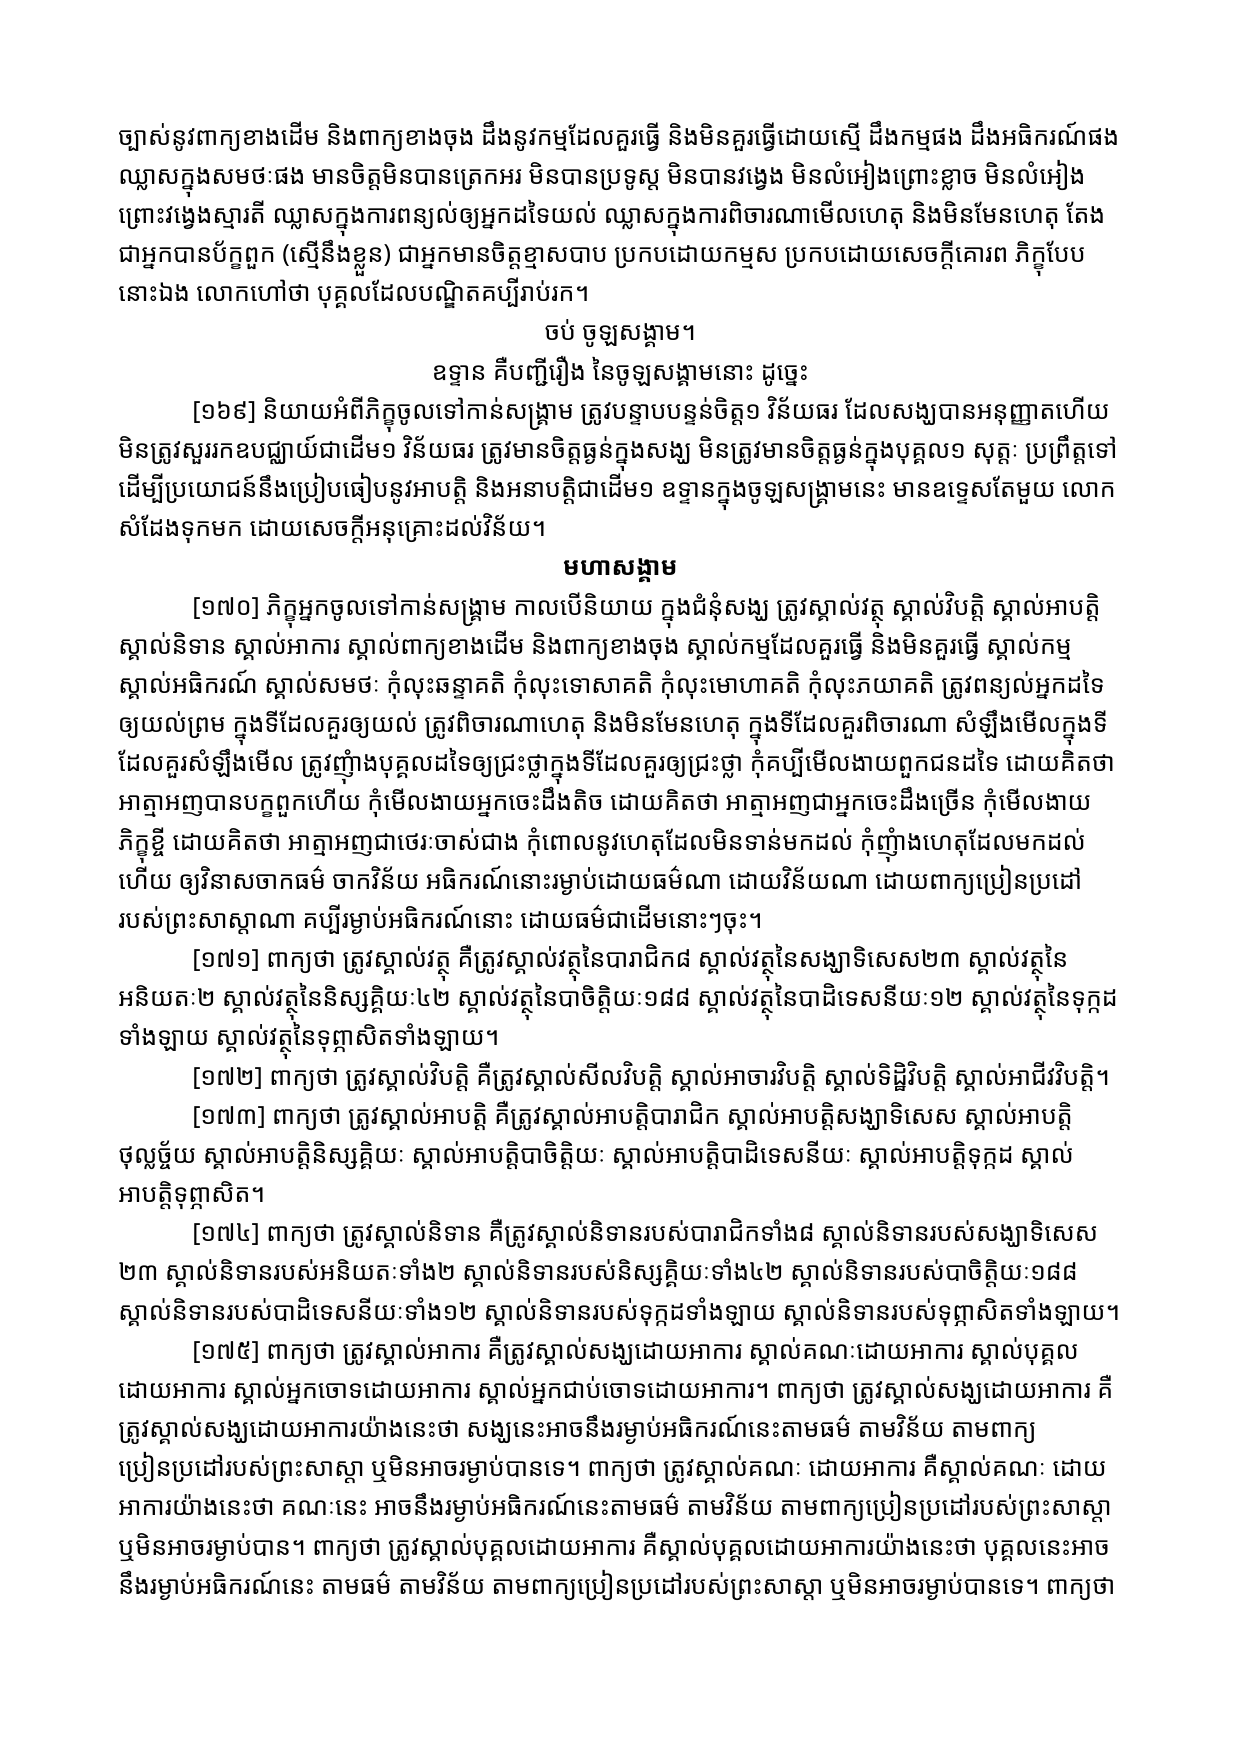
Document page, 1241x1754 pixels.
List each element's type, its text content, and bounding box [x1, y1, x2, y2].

text [១៧៥] ពាក្យថា ត្រូវស្គាល់អាការ គឺត្រូវស្គាល់សង្ឃដោយអាការ ស្គាល់គណៈ​ដោយ​អាការ ស្គាល់បុគ្គល​ដោយអាការ ស្គាល់អ្នកចោទដោយអាការ ស្គាល់អ្នកជាប់​ចោទ​ដោយ​អាការ។ ពាក្យថា ត្រូវស្គាល់សង្ឃដោយអាការ គឺត្រូវស្គាល់សង្ឃដោយអាការយ៉ាងនេះថា សង្ឃ​នេះអាច​នឹង​រម្ងាប់អធិករណ៍នេះតាមធម៌ តាមវិន័យ តាមពាក្យប្រៀនប្រដៅរបស់ព្រះសាស្តា ឬ​មិនអាច​រម្ងាប់​បានទេ។ ពាក្យថា ត្រូវស្គាល់គណៈ ដោយអាការ គឺស្គាល់គណៈ ដោយអាការ​យ៉ាង​នេះថា គណៈ​នេះ អាចនឹងរម្ងាប់អធិករណ៍នេះតាមធម៌ តាមវិន័យ តាមពាក្យប្រៀនប្រដៅរបស់​ព្រះ​សាស្តា ឬមិនអាច​រម្ងាប់បាន។ ពាក្យថា ត្រូវស្គាល់បុគ្គលដោយអាការ គឺស្គាល់បុគ្គលដោយ​អាការ​យ៉ាងនេះថា បុគ្គលនេះអាចនឹងរម្ងាប់អធិករណ៍នេះ តាមធម៌ តាមវិន័យ តាមពាក្យ​ប្រៀនប្រដៅ​របស់​ព្រះសាស្តា ឬ​មិនអាចរម្ងាប់បានទេ។ ពាក្យថា [118, 1332, 1122, 1601]
text [១៧៤] ពាក្យថា ត្រូវស្គាល់និទាន គឺត្រូវស្គាល់និទានរបស់បារាជិកទាំង៨ ស្គាល់​និទានរបស់​សង្ឃាទិសេស​២៣ ស្គាល់និទានរបស់អនិយតៈទាំង២ ស្គាល់និទាន​របស់​និស្សគ្គិយៈ​ទាំង៤២ ស្គាល់និទានរបស់បាចិត្តិយៈ១៨៨ ស្គាល់និទានរបស់បាដិទេសនីយៈទាំង១២ ស្គាល់​និទាន​របស់ទុក្កដទាំងឡាយ ស្គាល់និទានរបស់ទុព្ភាសិតទាំងឡាយ។ [118, 1215, 1122, 1327]
text មហាសង្គាម [118, 549, 1122, 583]
text [១៧២] ពាក្យថា ត្រូវស្គាល់វិបត្តិ គឺត្រូវស្គាល់សីលវិបត្តិ ស្គាល់អាចារវិបត្តិ ស្គាល់​ទិដ្ឋិវិបត្តិ ស្គាល់​អាជីវវិបត្តិ។ [118, 1058, 1122, 1092]
text [១៦៨] ចូរអ្នកពិចារណានូវវត្តដែលគួរប្រព្រឹត្តតាម ដែលអនុលោមតាមនូវ​សិក្ខាបទ ដែល​ព្រះលោកនាថ ជាអ្នកប្រាជ្ញ មានបញ្ញាវាងវៃ នាំមកដំកល់ទុក និងបញ្ញត្តទុកដោយប្រពៃ ធ្វើ​ដំណើររបស់ខ្លួន ដែលប្រព្រឹត្តទៅក្នុងបរលោកកុំឲ្យវិនាសភិក្ខុណា មិនស្គាល់វត្ថុផង មិនស្គាល់​វិបត្តិផង មិនស្គាល់អាបត្តិផង មិនស្គាល់និទានផង មិនឈ្លាសក្នុងអាការៈ គឺហេតុ និងមិនមែន​ហេតុផង មិនស្គាល់ពាក្យខាងដើម និងពាក្យខាងចុងផង មិនស្គាល់កម្មគួរធ្វើ និងមិនគួរធ្វើ​ដោយស្មើផង មិនស្គាល់កម្មផង មិនស្គាល់​អធិករណ៍ផង មិនឈ្លាសក្នុងសមថៈផង ជាអ្នក​ត្រេក​អរស៊ប់ជាដើមផង ជាអ្នកប្រទូស្តផង ជាអ្នកល្ងង់ផង លំអៀងព្រោះខ្លាចផង ព្រោះភ្លេចស្មារតីផង មិនឈ្លាសក្នុងការប្រកាស ឲ្យអ្នកដទៃយល់ព្រមផង មិនឈ្លាសក្នុងការពិចារណា នូវហេតុ​ និង​មិនមែនហេតុផង តែងជាអ្នកបានប័ក្ខពួក (ស្មើនឹងខ្លួន) ជាអ្នកមិនមានសេចក្តីខ្មាស ប្រកបដោយ​​កម្មខ្មៅ មិនអើពើ (ក្នុងធម៌ និងបុគ្គល) ភិក្ខុបែបនោះ លោកហៅថា បុគ្គលដែលបណ្ឌិតលែង​រាប់​អាន។ ភិក្ខុណាស្គាល់វត្ថុ ស្គាល់​វិបត្តិ ស្គាល់អាបត្តិ ស្គាល់និទាន ឈ្លាសក្នុងអាការៈ ដឹងច្បាស់​នូវពាក្យខាងដើម និងពាក្យខាងចុង ដឹងនូវកម្មដែលគួរធ្វើ និងមិនគួរធ្វើ​ដោយស្មើ ដឹងកម្មផង ដឹង​អធិករណ៍ផង ឈ្លាសក្នុងសមថៈផង មានចិត្តមិនបានត្រេក​អរ មិនបានប្រទូស្ត មិនបានវង្វេង មិនលំអៀងព្រោះខ្លាច មិនលំអៀងព្រោះវង្វេងស្មារតី ឈ្លាសក្នុងការពន្យល់​ឲ្យអ្នក​ដទៃ​យល់ ឈ្លាស​ក្នុងការពិចារណាមើលហេតុ​ និង​មិនមែនហេតុ តែងជាអ្នកបានប័ក្ខពួក (ស្មើនឹងខ្លួន) ជាអ្នកមានចិត្តខ្មាសបាប ប្រកបដោយ​​កម្មស ប្រកបដោយសេចក្តីគោរព ភិក្ខុបែបនោះឯង លោកហៅថា បុគ្គលដែលបណ្ឌិតគប្បីរាប់រក។ [118, 118, 1122, 309]
text [១៦៩] និយាយអំពីភិក្ខុចូលទៅកាន់សង្គ្រាម ត្រូវបន្ទាបបន្ទន់ចិត្ត១ វិន័យធរ ដែលសង្ឃ​បានអនុញ្ញាតហើយ មិនត្រូវសួររកឧបជ្ឈាយ៍ជាដើម១ វិន័យធរ ត្រូវមានចិត្តធ្ងន់ក្នុងសង្ឃ មិនត្រូវ​មាន​ចិត្តធ្ងន់ក្នុងបុគ្គល១ សុត្តៈ ប្រព្រឹត្តទៅដើម្បីប្រយោជន៍នឹងប្រៀបធៀបនូវអាបត្តិ និង​អនាបត្តិ​ជាដើម១ ឧទ្ទានក្នុងចូឡសង្គ្រាមនេះ មានឧទ្ទេសតែមួយ លោកសំដែងទុកមក ដោយ​សេចក្តី​អនុគ្រោះ​ដល់វិន័យ។ [118, 392, 1122, 544]
text [១៧៣] ពាក្យថា ត្រូវស្គាល់អាបត្តិ គឺត្រូវស្គាល់អាបត្តិបារាជិក ស្គាល់អាបត្តិសង្ឃាទិសេស ​ស្គាល់អាបត្តិថុល្លច្ច័យ ស្គាល់អាបត្តិនិស្សគ្គិយៈ ស្គាល់អាបត្តិបាចិត្តិយៈ ស្គាល់អាបត្តិ​បាដិទេសនីយៈ ស្គាល់អាបត្តិទុក្កដ ស្គាល់អាបត្តិទុព្ភាសិត។ [118, 1097, 1122, 1210]
text ឧទ្ទាន គឺបញ្ជីរឿង នៃចូឡសង្គាមនោះ ដូច្នេះ [118, 353, 1122, 387]
text [១៧១] ពាក្យថា ត្រូវស្គាល់វត្ថុ គឺត្រូវស្គាល់វត្ថុនៃបារាជិក៨ ស្គាល់វត្ថុនៃសង្ឃាទិសេស​២៣ ស្គាល់វត្ថុនៃអនិយតៈ២ ស្គាល់វត្ថុនៃនិស្សគ្គិយៈ៤២ ស្គាល់វត្ថុនៃបាចិត្តិយៈ១៨៨ ស្គាល់វត្ថុនៃ​បាដិទេសនីយៈ១២ ស្គាល់វត្ថុនៃទុក្កដទាំងឡាយ ស្គាល់វត្ថុនៃទុព្ភាសិតទាំងឡាយ។ [118, 941, 1122, 1053]
text ចប់ ចូឡសង្គាម។ [118, 314, 1122, 348]
text [១៧០] ភិក្ខុអ្នកចូលទៅកាន់សង្គ្រាម កាលបើនិយាយ ក្នុងជំនុំសង្ឃ ត្រូវស្គាល់វត្ថុ ស្គាល់​វិបត្តិ ស្គាល់អាបត្តិ ស្គាល់និទាន ស្គាល់អាការ ស្គាល់ពាក្យខាងដើម និងពាក្យខាងចុង ស្គាល់កម្ម​ដែល​​គួរធ្វើ និងមិនគួរធ្វើ ស្គាល់កម្ម ស្គាល់​អធិករណ៍ ស្គាល់សមថៈ កុំលុះឆន្ទាគតិ កុំលុះទោសា​គតិ កុំលុះមោហាគតិ កុំលុះភយាគតិ ត្រូវពន្យល់អ្នកដទៃឲ្យយល់ព្រម ក្នុងទី​ដែល​គួរឲ្យយល់ ត្រូវ​ពិចារណាហេតុ និងមិនមែនហេតុ ក្នុងទីដែលគួរពិចារណា សំឡឹងមើលក្នុង​ទីដែល​គួរសំឡឹង​មើល ត្រូវញុំាងបុគ្គលដទៃឲ្យជ្រះថ្លាក្នុងទីដែល​គួរឲ្យជ្រះថ្លា កុំគប្បីមើល​ងាយ​ពួកជនដទៃ ដោយ​គិត​ថា អាត្មាអញបានបក្ខពួកហើយ កុំមើលងាយ​អ្នកចេះដឹងតិច ដោយ​គិតថា អាត្មាអញជាអ្នក​ចេះ​ដឹងច្រើន កុំមើលងាយ​ភិក្ខុខ្ចី ដោយ​គិតថា អាត្មាអញជាថេរៈចាស់​ជាង កុំពោលនូវហេតុ​ដែលមិន​ទាន់​មកដល់ កុំញុំាងហេតុដែល​មកដល់ហើយ ឲ្យវិនាសចាកធម៌ ចាកវិន័យ អធិករណ៍​នោះរម្ងាប់ដោយធម៌ណា ដោយវិន័យណា ដោយពាក្យប្រៀនប្រដៅ​របស់ព្រះសាស្តាណា គប្បី​រម្ងាប់​អធិករណ៍នោះ ដោយធម៌ជាដើមនោះៗចុះ។ [118, 588, 1122, 936]
